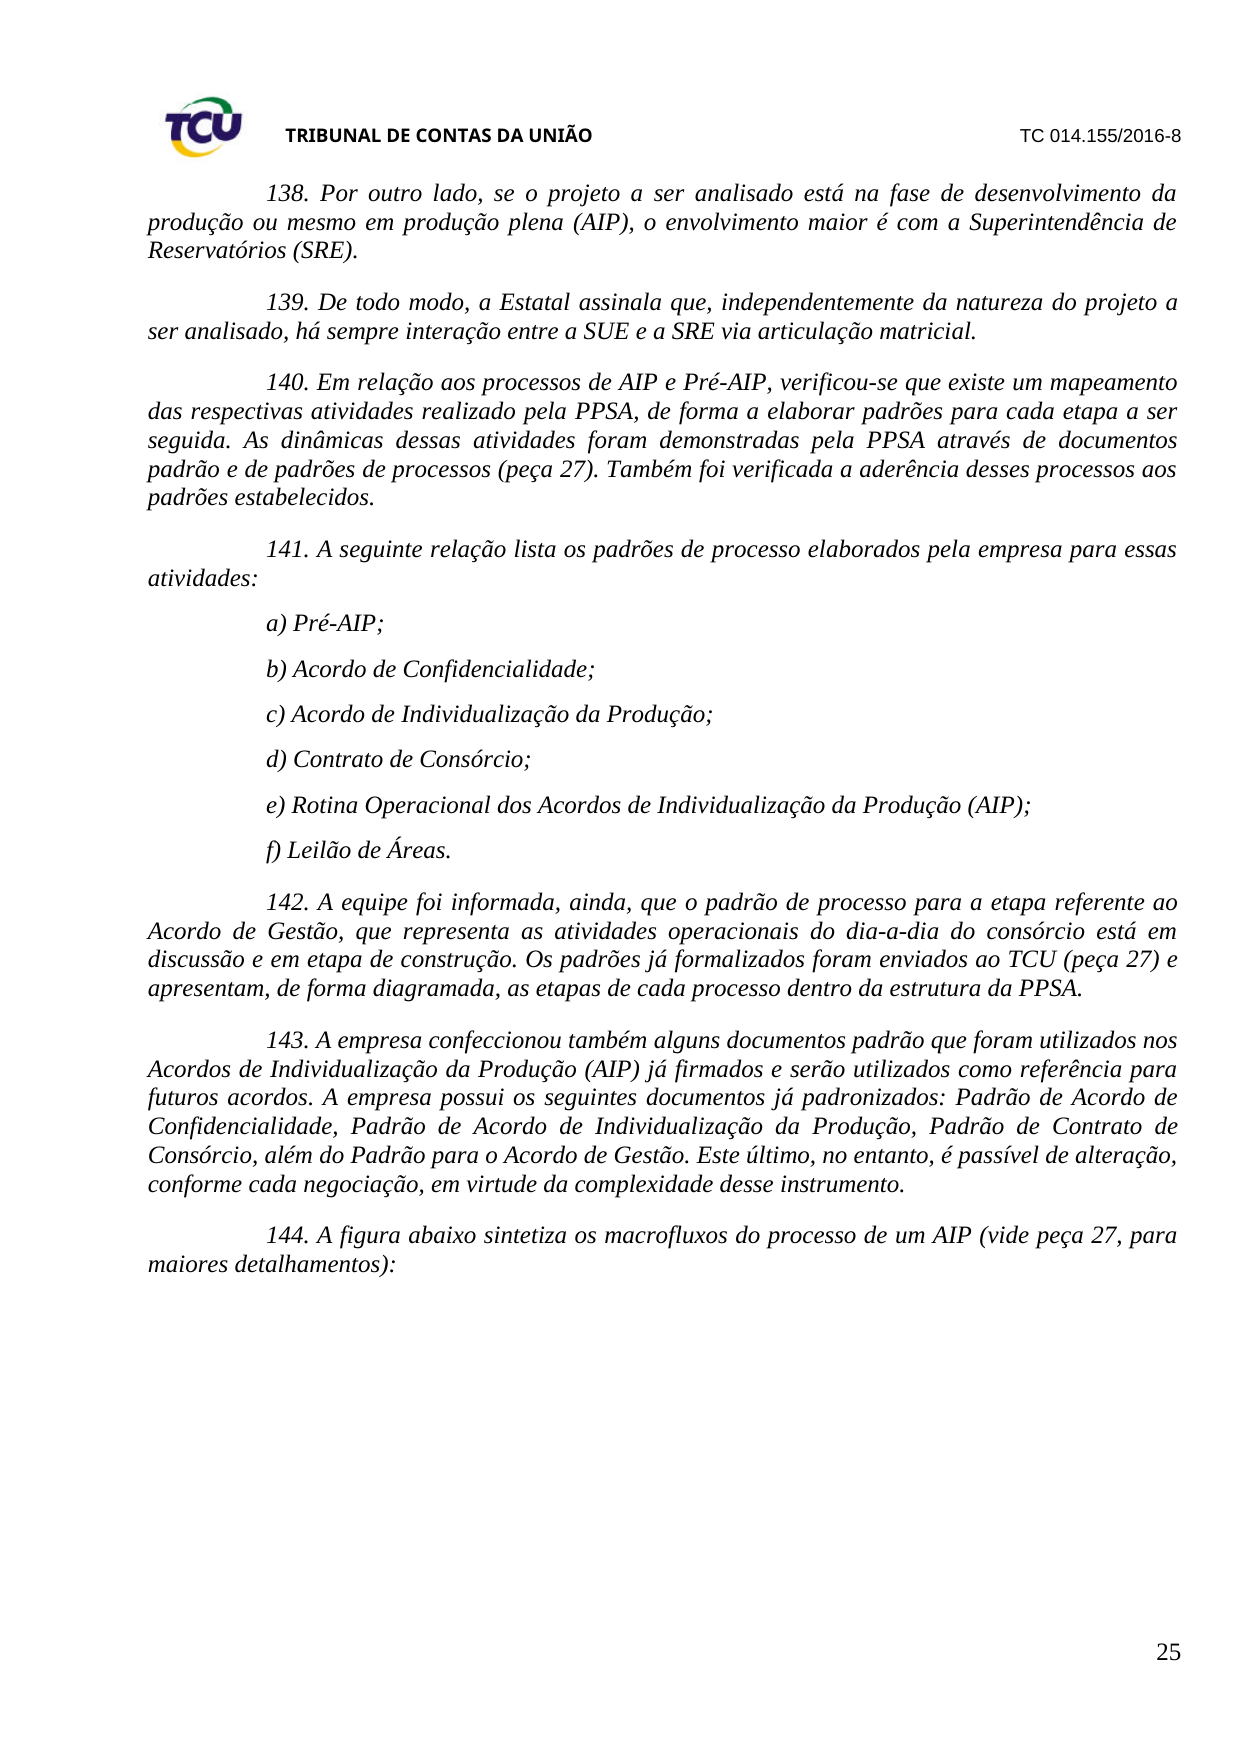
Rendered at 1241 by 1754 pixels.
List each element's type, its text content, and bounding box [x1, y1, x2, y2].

list a) Pré-AIP; [148, 608, 1181, 637]
text 141. A seguinte relação lista os padrões de processo elaborados pela empresa para essas atividades: [148, 534, 1181, 592]
text 144. A figura abaixo sintetiza os macrofluxos do processo de um AIP (vide peça 27, para maiores detalhamentos): [148, 1220, 1181, 1278]
list d) Contrato de Consórcio; [148, 744, 1181, 773]
list e) Rotina Operacional dos Acordos de Individualização da Produção (AIP); [148, 790, 1181, 819]
text 139. De todo modo, a Estatal assinala que, independentemente da natureza do projeto a ser analisado, há sempre interação entre a SUE e a SRE via articulação matricial. [148, 287, 1181, 344]
text 140. Em relação aos processos de AIP e Pré-AIP, verificou-se que existe um mapeamento das respectivas atividades realizado pela PPSA, de forma a elaborar padrões para cada etapa a ser seguida. As dinâmicas dessas atividades foram demonstradas pela PPSA através de documentos padrão e de padrões de processos (peça 27). Também foi verificada a aderência desses processos aos padrões estabelecidos. [148, 367, 1181, 511]
text 138. Por outro lado, se o projeto a ser analisado está na fase de desenvolvimento da produção ou mesmo em produção plena (AIP), o envolvimento maior é com a Superintendência de Reservatórios (SRE). [148, 178, 1181, 264]
list f) Leilão de Áreas. [148, 835, 1181, 864]
list c) Acordo de Individualização da Produção; [148, 699, 1181, 728]
list b) Acordo de Confidencialidade; [148, 654, 1181, 682]
text 142. A equipe foi informada, ainda, que o padrão de processo para a etapa referente ao Acordo de Gestão, que representa as atividades operacionais do dia-a-dia do consórcio está em discussão e em etapa de construção. Os padrões já formalizados foram enviados ao TCU (peça 27) e apresentam, de forma diagramada, as etapas de cada processo dentro da estrutura da PPSA. [148, 887, 1181, 1002]
text 143. A empresa confeccionou também alguns documentos padrão que foram utilizados nos Acordos de Individualização da Produção (AIP) já firmados e serão utilizados como referência para futuros acordos. A empresa possui os seguintes documentos já padronizados: Padrão de Acordo de Confidencialidade, Padrão de Acordo de Individualização da Produção, Padrão de Contrato de Consórcio, além do Padrão para o Acordo de Gestão. Este último, no entanto, é passível de alteração, conforme cada negociação, em virtude da complexidade desse instrumento. [148, 1025, 1181, 1197]
